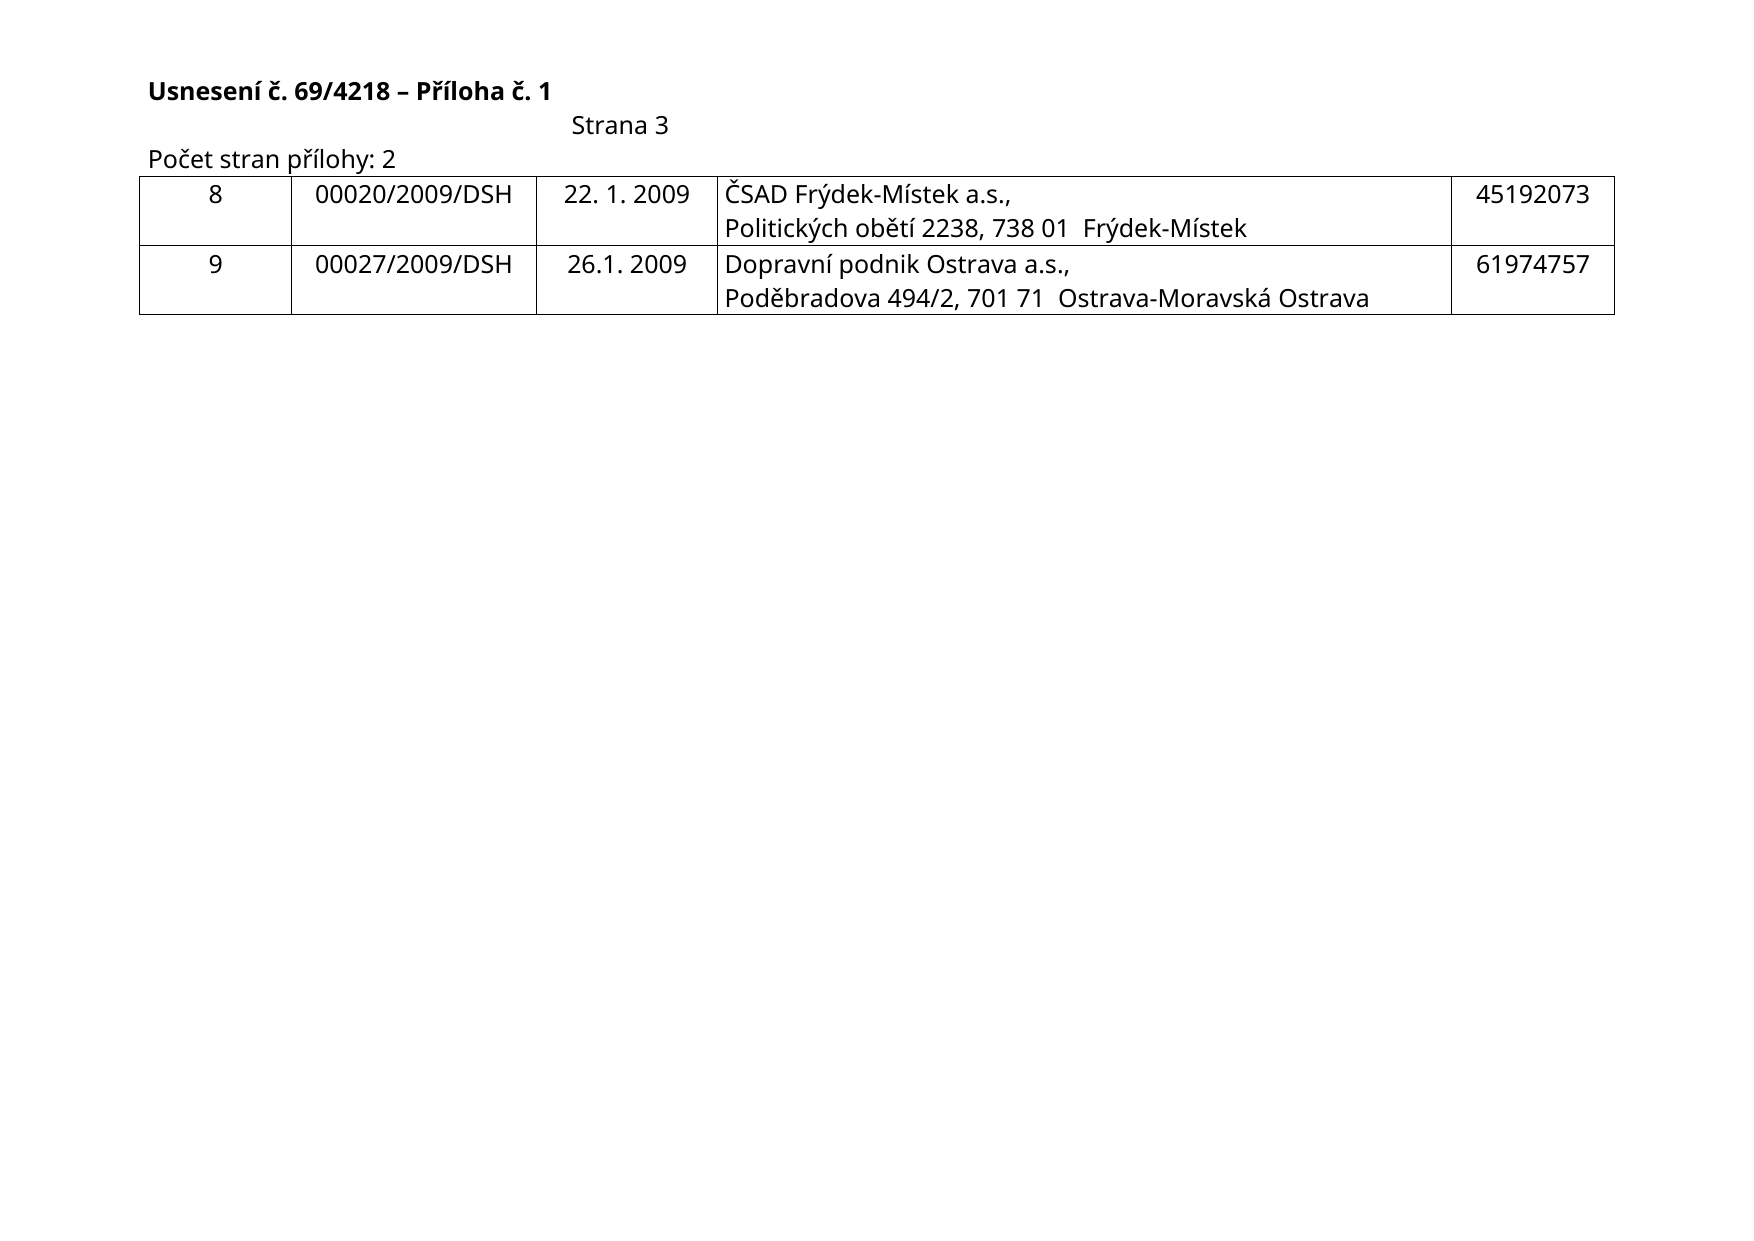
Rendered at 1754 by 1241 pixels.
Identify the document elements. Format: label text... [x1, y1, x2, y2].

table_cell 61974757 [1452, 246, 1614, 314]
table_cell 00020/2009/DSH [292, 177, 536, 245]
table_cell Dopravní podnik Ostrava a.s., Poděbradova 494/2, 701 71 Ostrava-Moravská Ostrava [718, 246, 1451, 314]
table_cell 8 [140, 177, 291, 245]
table_cell 45192073 [1452, 177, 1614, 245]
table_cell ČSAD Frýdek-Místek a.s., Politických obětí 2238, 738 01 Frýdek-Místek [718, 177, 1451, 245]
table_cell 26.1. 2009 [537, 246, 717, 314]
table_cell 9 [140, 246, 291, 314]
table_cell 22. 1. 2009 [537, 177, 717, 245]
table_cell 00027/2009/DSH [292, 246, 536, 314]
